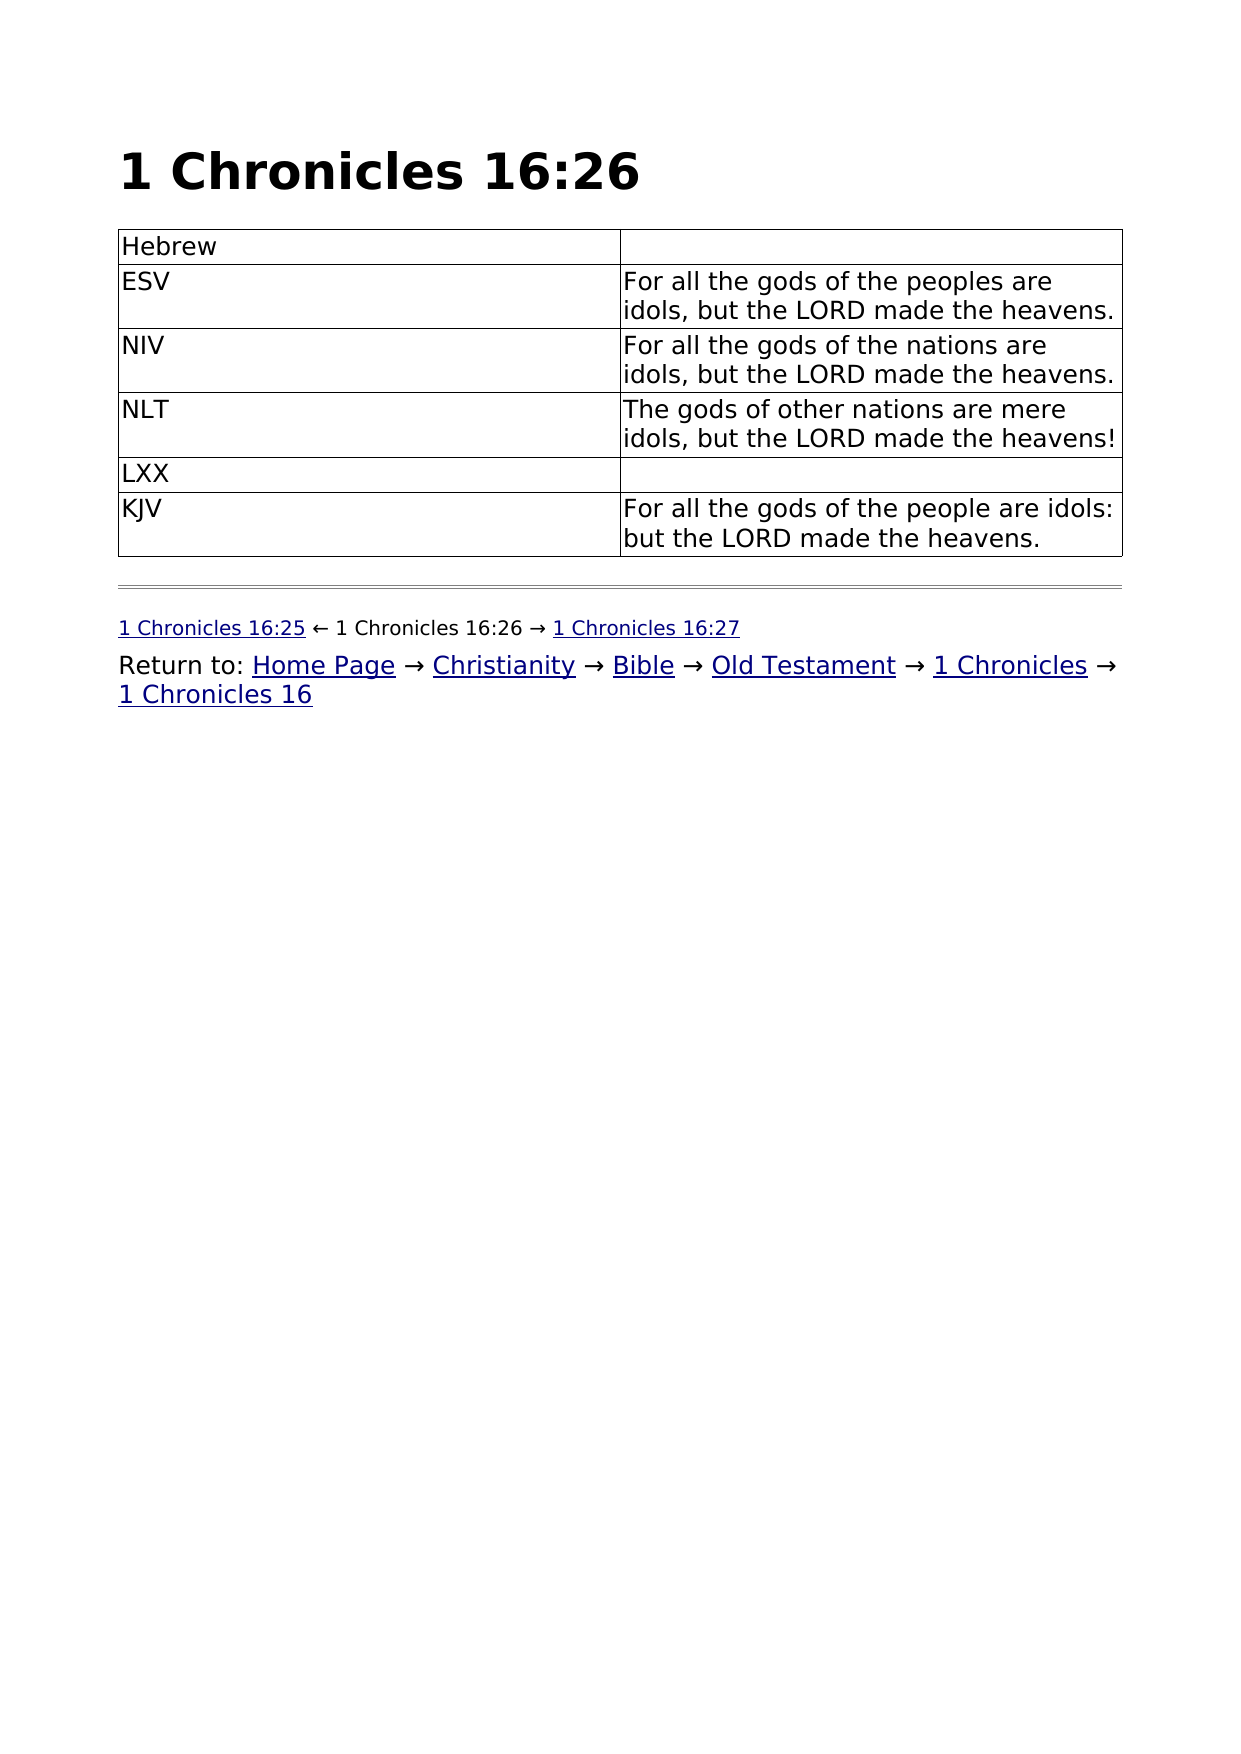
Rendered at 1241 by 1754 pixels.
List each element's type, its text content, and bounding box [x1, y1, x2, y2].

table_cell The gods of other nations are mere idols, but the LORD made the heavens! [621, 393, 1122, 457]
text Return to: Home Page → Christianity → Bible → Old Testament → 1 Chronicles → 1 Chronicles 16 [118, 651, 1122, 709]
table_cell For all the gods of the peoples are idols, but the LORD made the heavens. [621, 265, 1122, 328]
table_header [621, 230, 1122, 264]
table_cell [621, 458, 1122, 492]
table_header Hebrew [119, 230, 620, 264]
table_cell ESV [119, 265, 620, 328]
subtitle 1 Chronicles 16:26 [118, 143, 1122, 201]
table_cell NLT [119, 393, 620, 457]
table_cell LXX [119, 458, 620, 492]
table_cell For all the gods of the people are idols: but the LORD made the heavens. [621, 493, 1122, 556]
text 1 Chronicles 16:25 ← 1 Chronicles 16:26 → 1 Chronicles 16:27 [118, 617, 1122, 651]
table_cell NIV [119, 329, 620, 392]
table_cell For all the gods of the nations are idols, but the LORD made the heavens. [621, 329, 1122, 392]
table_cell KJV [119, 493, 620, 556]
